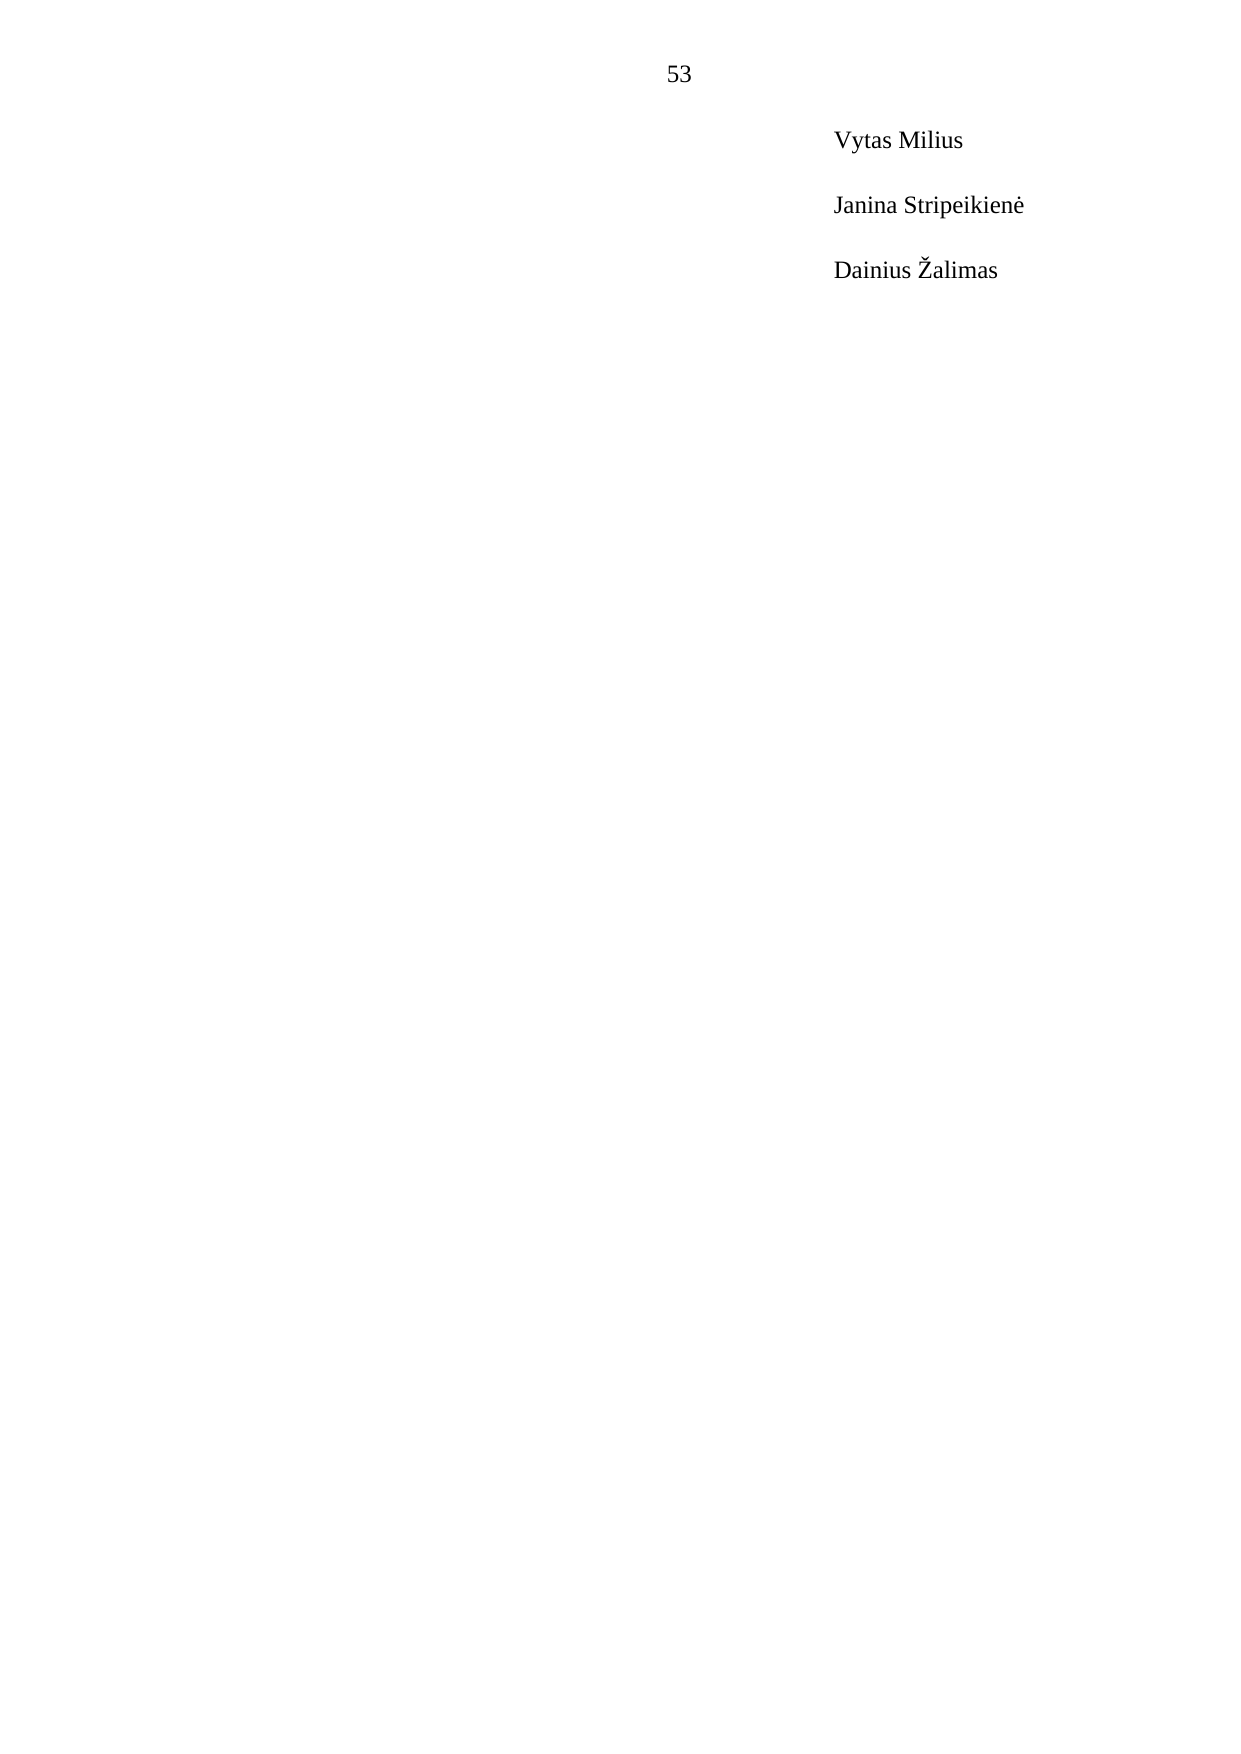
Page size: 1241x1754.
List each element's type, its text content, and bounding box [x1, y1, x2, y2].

text Dainius Žalimas [177, 255, 1181, 284]
text Vytas Milius [177, 125, 1181, 154]
text Janina Stripeikienė [177, 190, 1181, 219]
